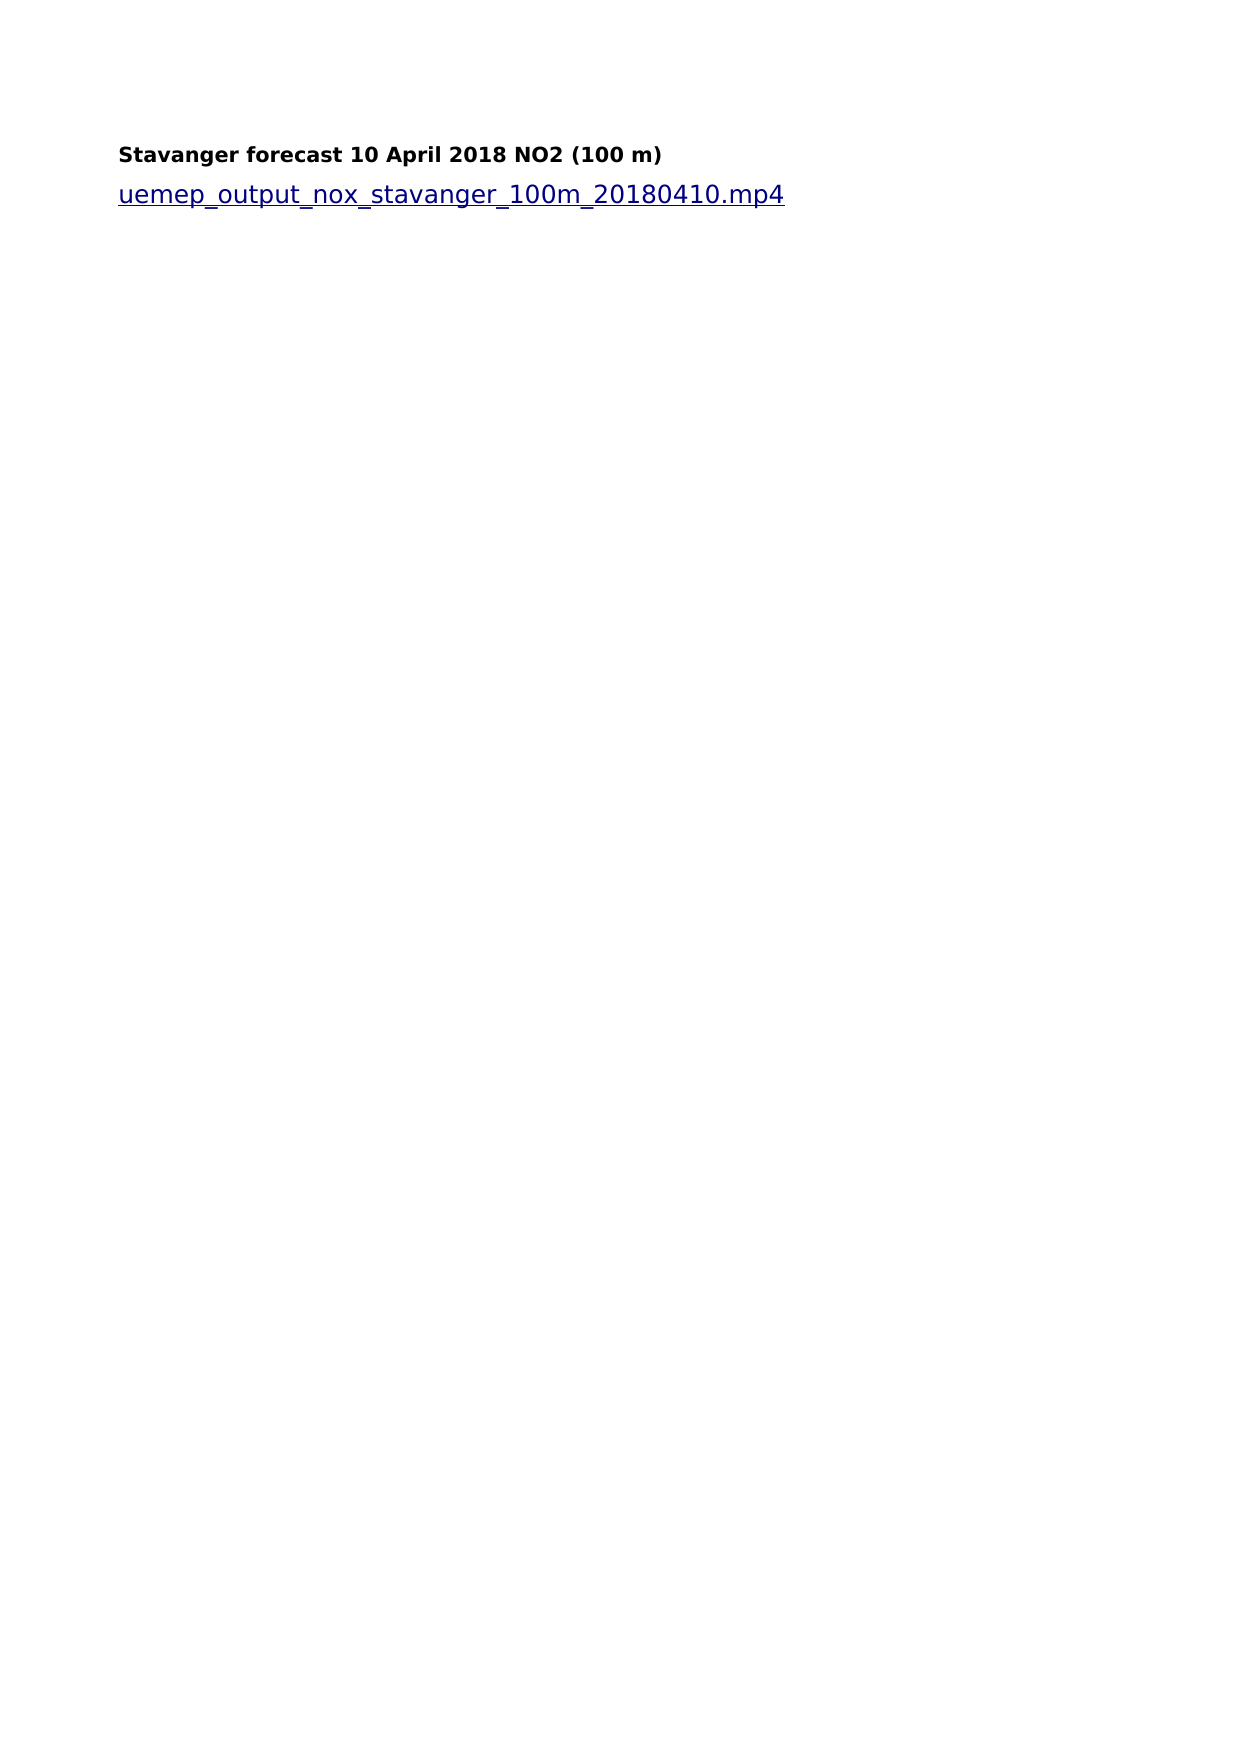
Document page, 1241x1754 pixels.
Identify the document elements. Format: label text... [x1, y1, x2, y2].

subtitle Stavanger forecast 10 April 2018 NO2 (100 m) [118, 143, 1122, 167]
text uemep_output_nox_stavanger_100m_20180410.mp4 [118, 180, 1122, 209]
